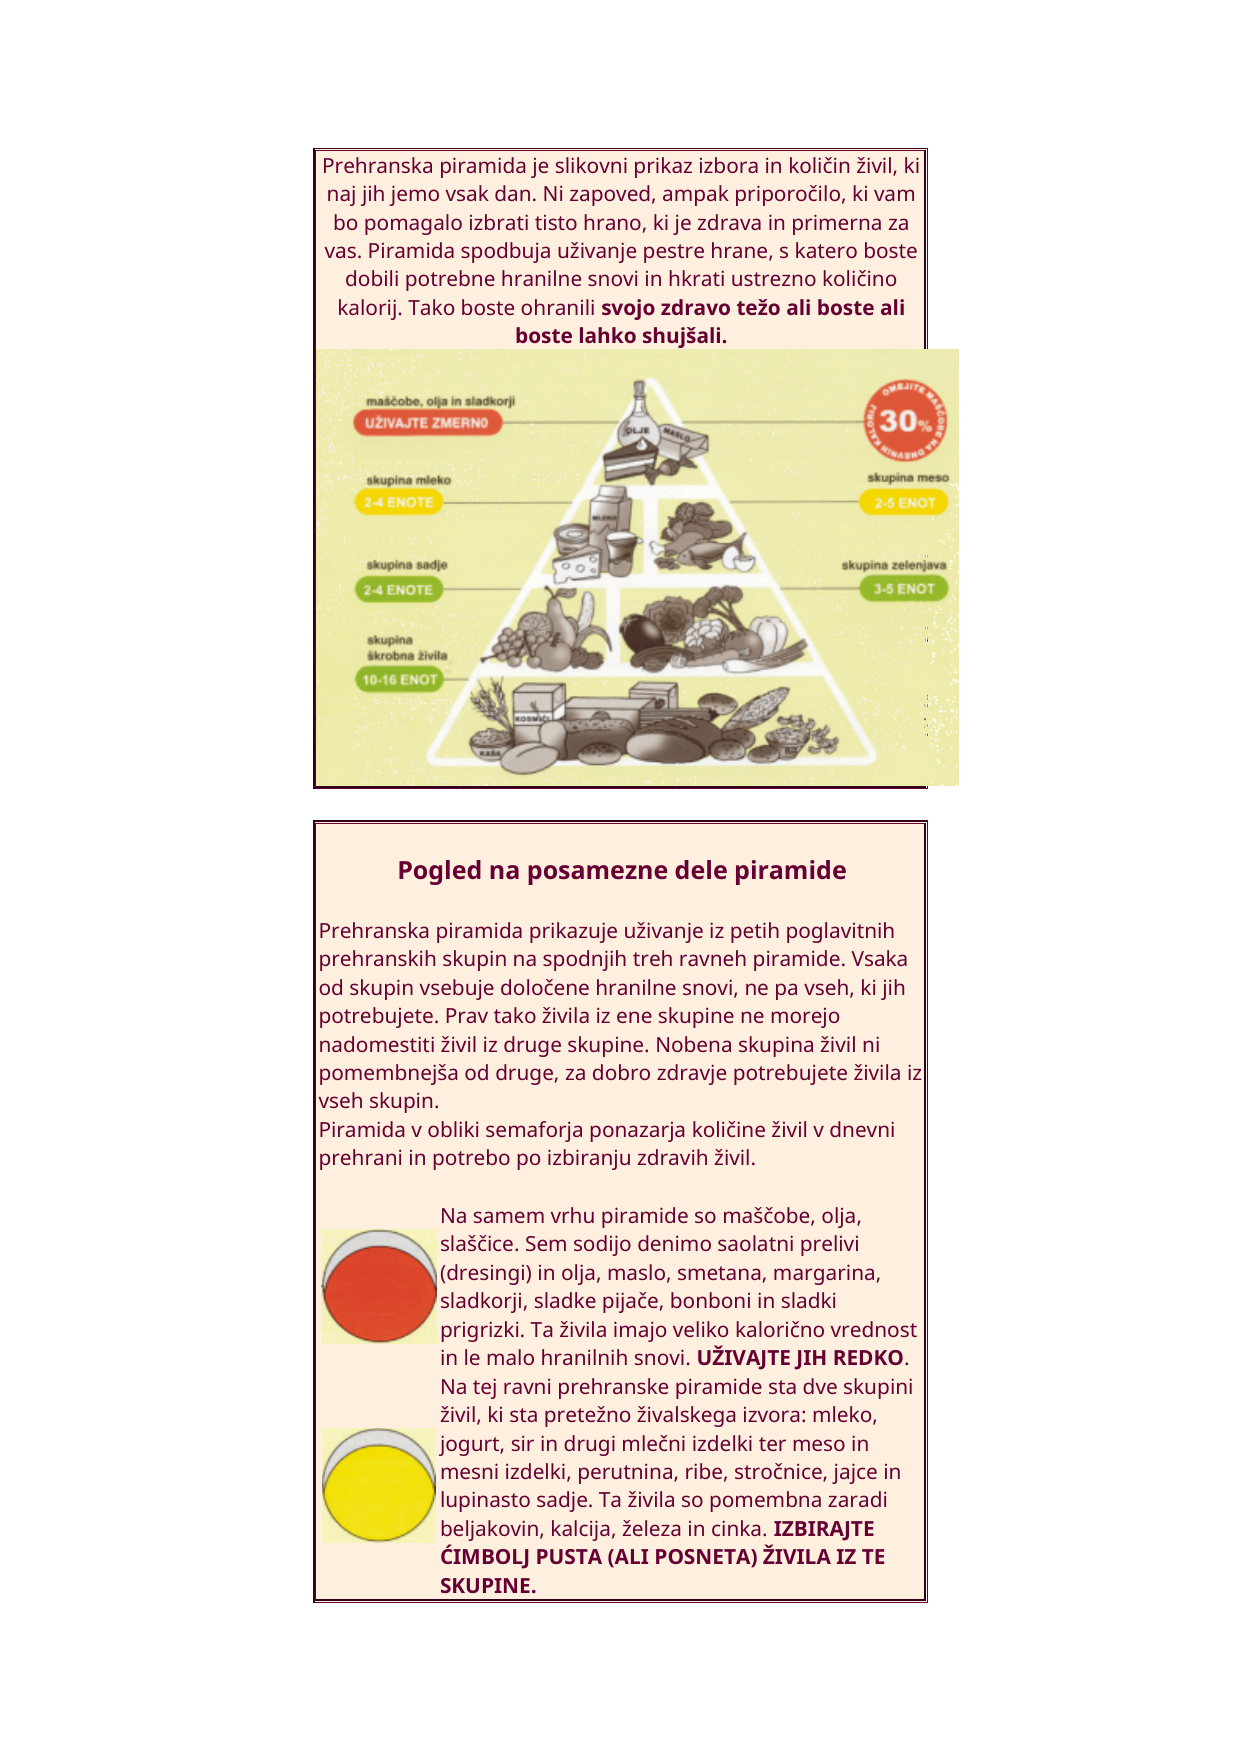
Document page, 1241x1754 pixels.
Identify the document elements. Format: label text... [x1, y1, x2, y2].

picture [321, 1229, 437, 1344]
table_header Na samem vrhu piramide so maščobe, olja, slaščice. Sem sodijo denimo saolatni prelivi (dresingi) in olja, maslo, smetana, margarina, sladkorji, sladke pijače, bonboni in sladki prigrizki. Ta živila imajo veliko kalorično vrednost in le malo hranilnih snovi. UŽIVAJTE JIH REDKO. [440, 1201, 924, 1372]
table_cell [318, 1372, 440, 1599]
picture [316, 349, 959, 786]
table_cell Na tej ravni prehranske piramide sta dve skupini živil, ki sta pretežno živalskega izvora: mleko, jogurt, sir in drugi mlečni izdelki ter meso in mesni izdelki, perutnina, ribe, stročnice, jajce in lupinasto sadje. Ta živila so pomembna zaradi beljakovin, kalcija, železa in cinka. IZBIRAJTE ĆIMBOLJ PUSTA (ALI POSNETA) ŽIVILA IZ TE SKUPINE. [440, 1372, 924, 1599]
table_header Pogled na posamezne dele piramide Prehranska piramida prikazuje uživanje iz petih poglavitnih prehranskih skupin na spodnjih treh ravneh piramide. Vsaka od skupin vsebuje določene hranilne snovi, ne pa vseh, ki jih potrebujete. Prav tako živila iz ene skupine ne morejo nadomestiti živil iz druge skupine. Nobena skupina živil ni pomembnejša od druge, za dobro zdravje potrebujete živila iz vseh skupin. Piramida v obliki semaforja ponazarja količine živil v dnevni prehrani in potrebo po izbiranju zdravih živil. [316, 824, 924, 1599]
table_header Prehranska piramida je slikovni prikaz izbora in količin živil, ki naj jih jemo vsak dan. Ni zapoved, ampak priporočilo, ki vam bo pomagalo izbrati tisto hrano, ki je zdrava in primerna za vas. Piramida spodbuja uživanje pestre hrane, s katero boste dobili potrebne hranilne snovi in hkrati ustrezno količino kalorij. Tako boste ohranili svojo zdravo težo ali boste ali boste lahko shujšali. [316, 151, 924, 349]
picture [322, 1428, 436, 1543]
table_header [318, 1201, 440, 1372]
